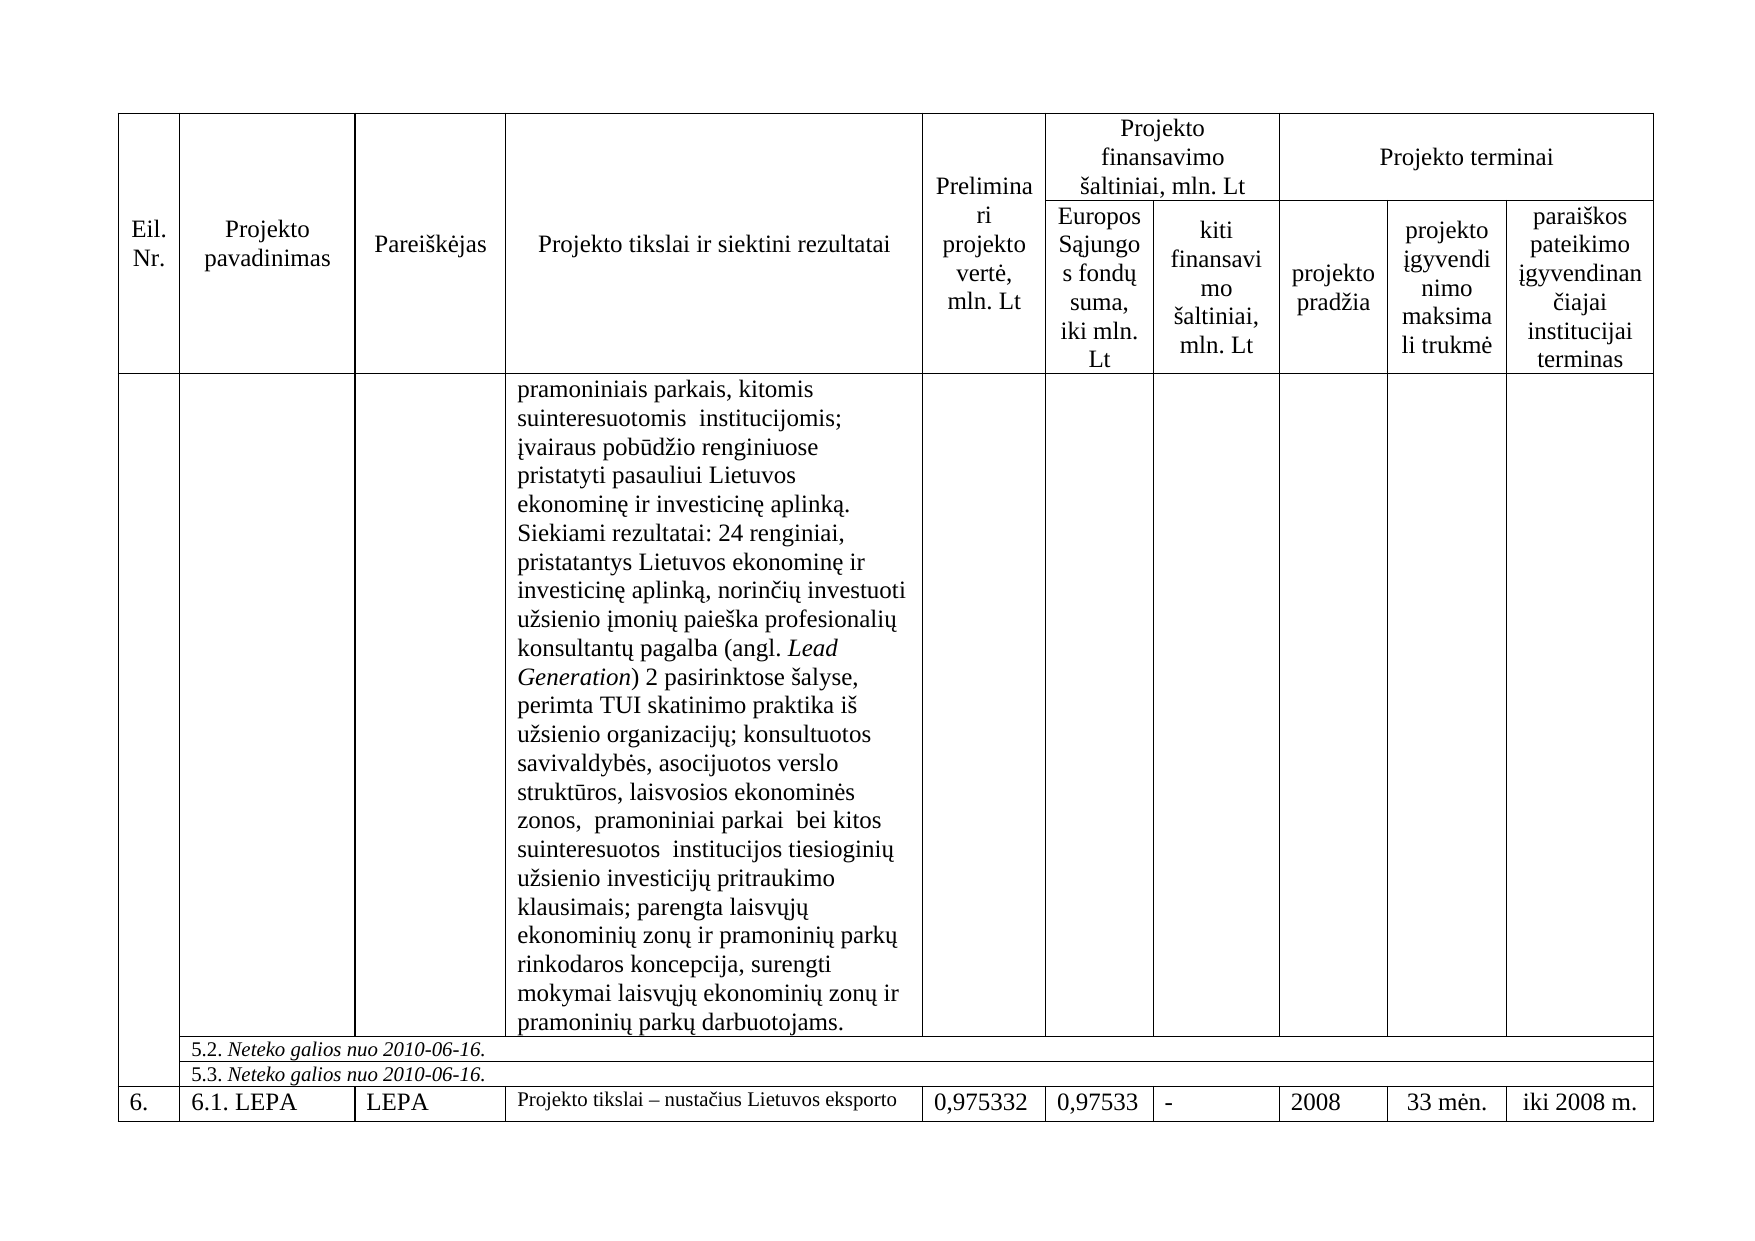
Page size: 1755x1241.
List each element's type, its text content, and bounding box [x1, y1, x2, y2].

table_header Pareiškėjas [356, 114, 505, 373]
table_cell paraiškos pateikimo įgyvendinančiajai institucijai terminas [1507, 201, 1653, 373]
table_cell 6.1. LEPA [180, 1087, 354, 1121]
table_cell [1046, 374, 1153, 1036]
table_header Projekto terminai [1280, 114, 1653, 200]
table_cell Projekto tikslai – nustačius Lietuvos eksporto [506, 1087, 922, 1121]
table_cell - [1154, 1087, 1279, 1121]
table_header Eil. Nr. [119, 114, 179, 373]
table_cell - [1154, 374, 1279, 1036]
table_cell [180, 374, 354, 1036]
table_cell [1507, 374, 1653, 1036]
table_cell LEPA [356, 1087, 505, 1121]
table_cell projekto pradžia [1280, 201, 1387, 373]
table_header Projekto finansavimo šaltiniai, mln. Lt [1046, 114, 1279, 200]
table_cell [1388, 374, 1506, 1036]
table_cell 2008 [1280, 1087, 1387, 1121]
table_cell kiti finansavimo šaltiniai, mln. Lt [1154, 201, 1279, 373]
table_cell [1280, 374, 1387, 1036]
table_cell 6. [119, 1087, 179, 1121]
table_cell [356, 374, 505, 1036]
table_cell Europos Sąjungos fondų suma, iki mln. Lt [1046, 201, 1153, 373]
table_cell iki 2008 m. [1507, 1087, 1653, 1121]
table_cell 0,97533 [1046, 1087, 1153, 1121]
table_cell 5.3. Neteko galios nuo 2010-06-16. [180, 1062, 1653, 1086]
table_cell [119, 374, 179, 1036]
table_header Preliminari projekto vertė, mln. Lt [923, 114, 1045, 373]
table_cell 0,975332 [923, 1087, 1045, 1121]
table_cell 33 mėn. [1388, 1087, 1506, 1121]
table_cell [119, 1036, 179, 1086]
table_header Projekto pavadinimas [180, 114, 354, 373]
table_cell projekto įgyvendinimo maksimali trukmė [1388, 201, 1506, 373]
table_cell 5.2. Neteko galios nuo 2010-06-16. [180, 1037, 1653, 1061]
table_header Projekto tikslai ir siektini rezultatai [506, 114, 922, 373]
table_cell pramoniniais parkais, kitomis suinteresuotomis institucijomis; įvairaus pobūdžio renginiuose pristatyti pasauliui Lietuvos ekonominę ir investicinę aplinką. Siekiami rezultatai: 24 renginiai, pristatantys Lietuvos ekonominę ir investicinę aplinką, norinčių investuoti užsienio įmonių paieška profesionalių konsultantų pagalba (angl. Lead Generation) 2 pasirinktose šalyse, perimta TUI skatinimo praktika iš užsienio organizacijų; konsultuotos savivaldybės, asocijuotos verslo struktūros, laisvosios ekonominės zonos, pramoniniai parkai bei kitos suinteresuotos institucijos tiesioginių užsienio investicijų pritraukimo klausimais; parengta laisvųjų ekonominių zonų ir pramoninių parkų rinkodaros koncepcija, surengti mokymai laisvųjų ekonominių zonų ir pramoninių parkų darbuotojams. [506, 374, 922, 1036]
table_cell [923, 374, 1045, 1036]
